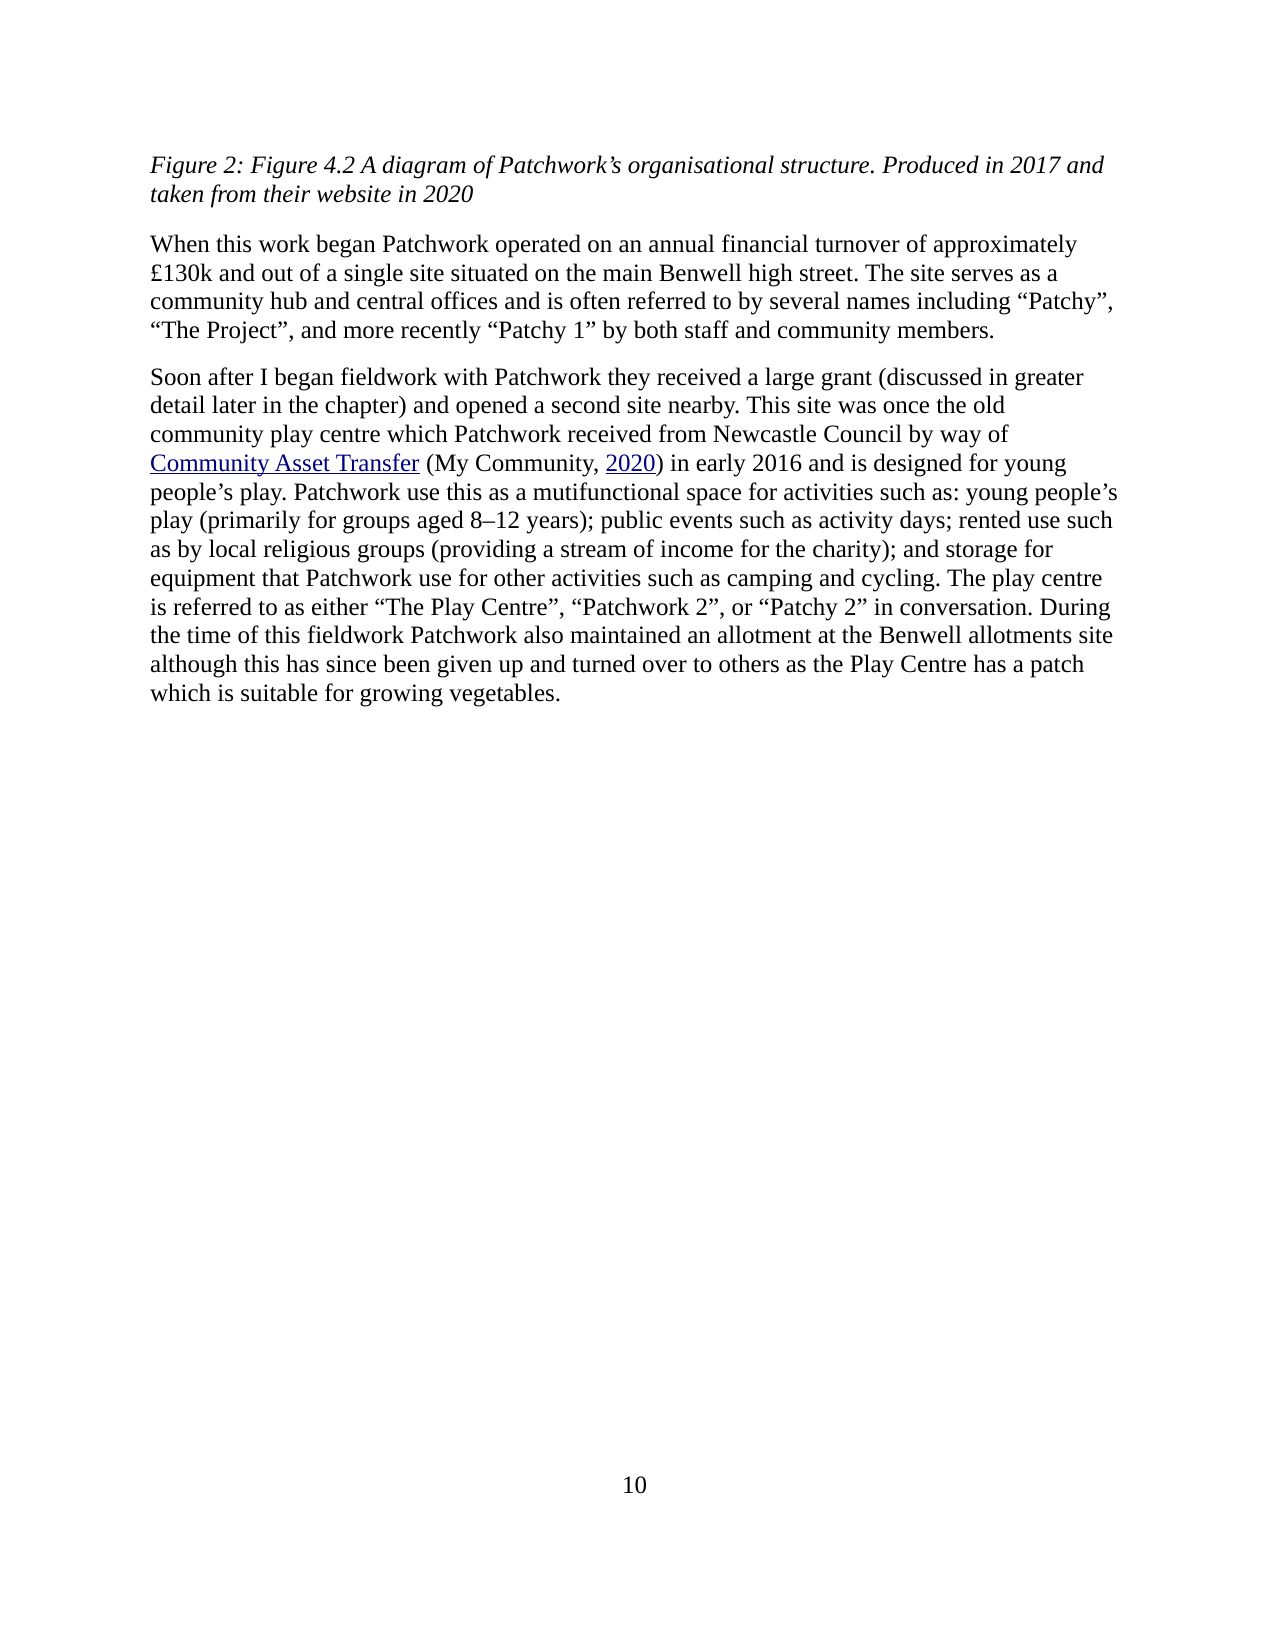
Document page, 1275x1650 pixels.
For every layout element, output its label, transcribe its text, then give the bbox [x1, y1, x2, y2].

text When this work began Patchwork operated on an annual financial turnover of approximately £130k and out of a single site situated on the main Benwell high street. The site serves as a community hub and central offices and is often referred to by several names including “Patchy”, “The Project”, and more recently “Patchy 1” by both staff and community members. [150, 229, 1125, 344]
text Figure 2: Figure 4.2 A diagram of Patchwork’s organisational structure. Produced in 2017 and taken from their website in 2020 [150, 150, 1125, 207]
text Soon after I began fieldwork with Patchwork they received a large grant (discussed in greater detail later in the chapter) and opened a second site nearby. This site was once the old community play centre which Patchwork received from Newcastle Council by way of Community Asset Transfer (My Community, 2020) in early 2016 and is designed for young people’s play. Patchwork use this as a mutifunctional space for activities such as: young people’s play (primarily for groups aged 8–12 years); public events such as activity days; rented use such as by local religious groups (providing a stream of income for the charity); and storage for equipment that Patchwork use for other activities such as camping and cycling. The play centre is referred to as either “The Play Centre”, “Patchwork 2”, or “Patchy 2” in conversation. During the time of this fieldwork Patchwork also maintained an allotment at the Benwell allotments site although this has since been given up and turned over to others as the Play Centre has a patch which is suitable for growing vegetables. [150, 362, 1125, 707]
